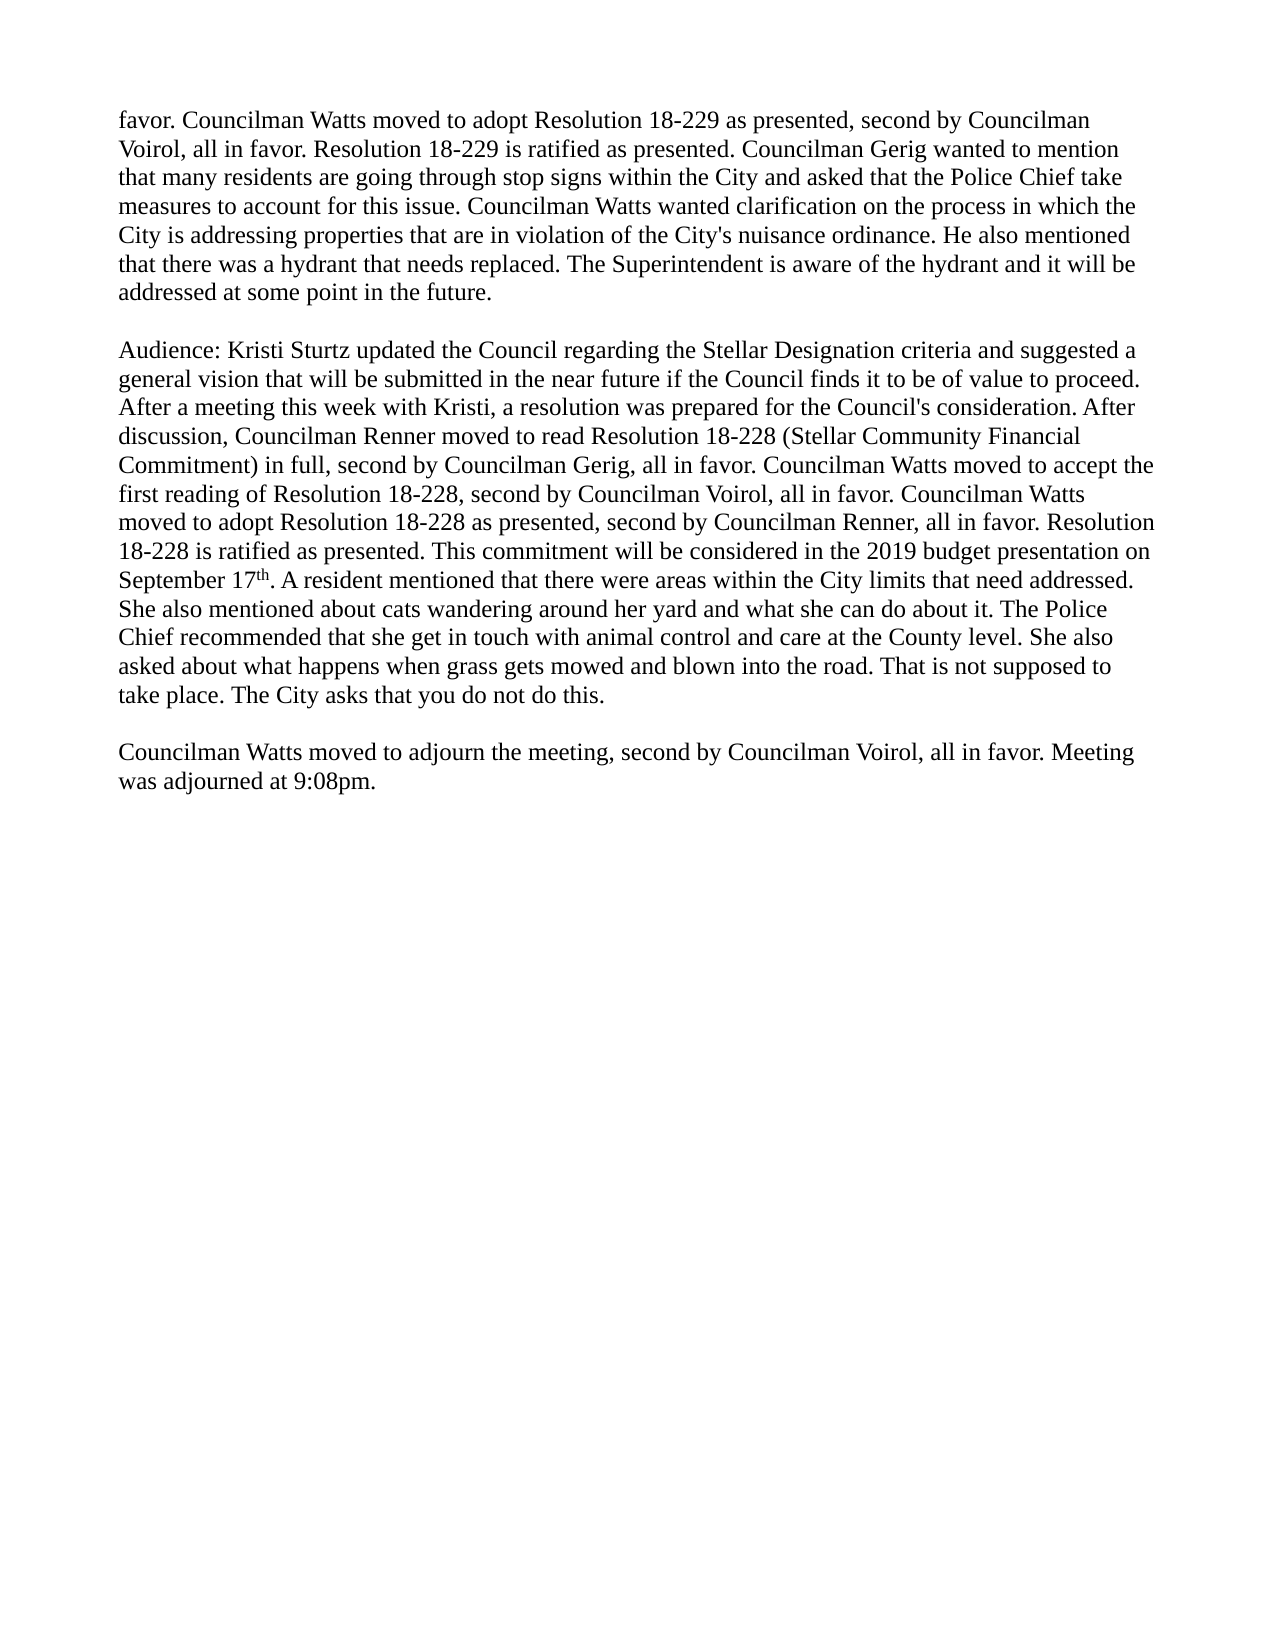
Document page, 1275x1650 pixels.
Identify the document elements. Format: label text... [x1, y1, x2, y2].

text Audience: Kristi Sturtz updated the Council regarding the Stellar Designation criteria and suggested a general vision that will be submitted in the near future if the Council finds it to be of value to proceed. After a meeting this week with Kristi, a resolution was prepared for the Council's consideration. After discussion, Councilman Renner moved to read Resolution 18-228 (Stellar Community Financial Commitment) in full, second by Councilman Gerig, all in favor. Councilman Watts moved to accept the first reading of Resolution 18-228, second by Councilman Voirol, all in favor. Councilman Watts moved to adopt Resolution 18-228 as presented, second by Councilman Renner, all in favor. Resolution 18-228 is ratified as presented. This commitment will be considered in the 2019 budget presentation on September 17th. A resident mentioned that there were areas within the City limits that need addressed. She also mentioned about cats wandering around her yard and what she can do about it. The Police Chief recommended that she get in touch with animal control and care at the County level. She also asked about what happens when grass gets mowed and blown into the road. That is not supposed to take place. The City asks that you do not do this. [118, 335, 1157, 709]
text favor. Councilman Watts moved to adopt Resolution 18-229 as presented, second by Councilman Voirol, all in favor. Resolution 18-229 is ratified as presented. Councilman Gerig wanted to mention that many residents are going through stop signs within the City and asked that the Police Chief take measures to account for this issue. Councilman Watts wanted clarification on the process in which the City is addressing properties that are in violation of the City's nuisance ordinance. He also mentioned that there was a hydrant that needs replaced. The Superintendent is aware of the hydrant and it will be addressed at some point in the future. [118, 105, 1157, 306]
text Councilman Watts moved to adjourn the meeting, second by Councilman Voirol, all in favor. Meeting was adjourned at 9:08pm. [118, 737, 1157, 795]
